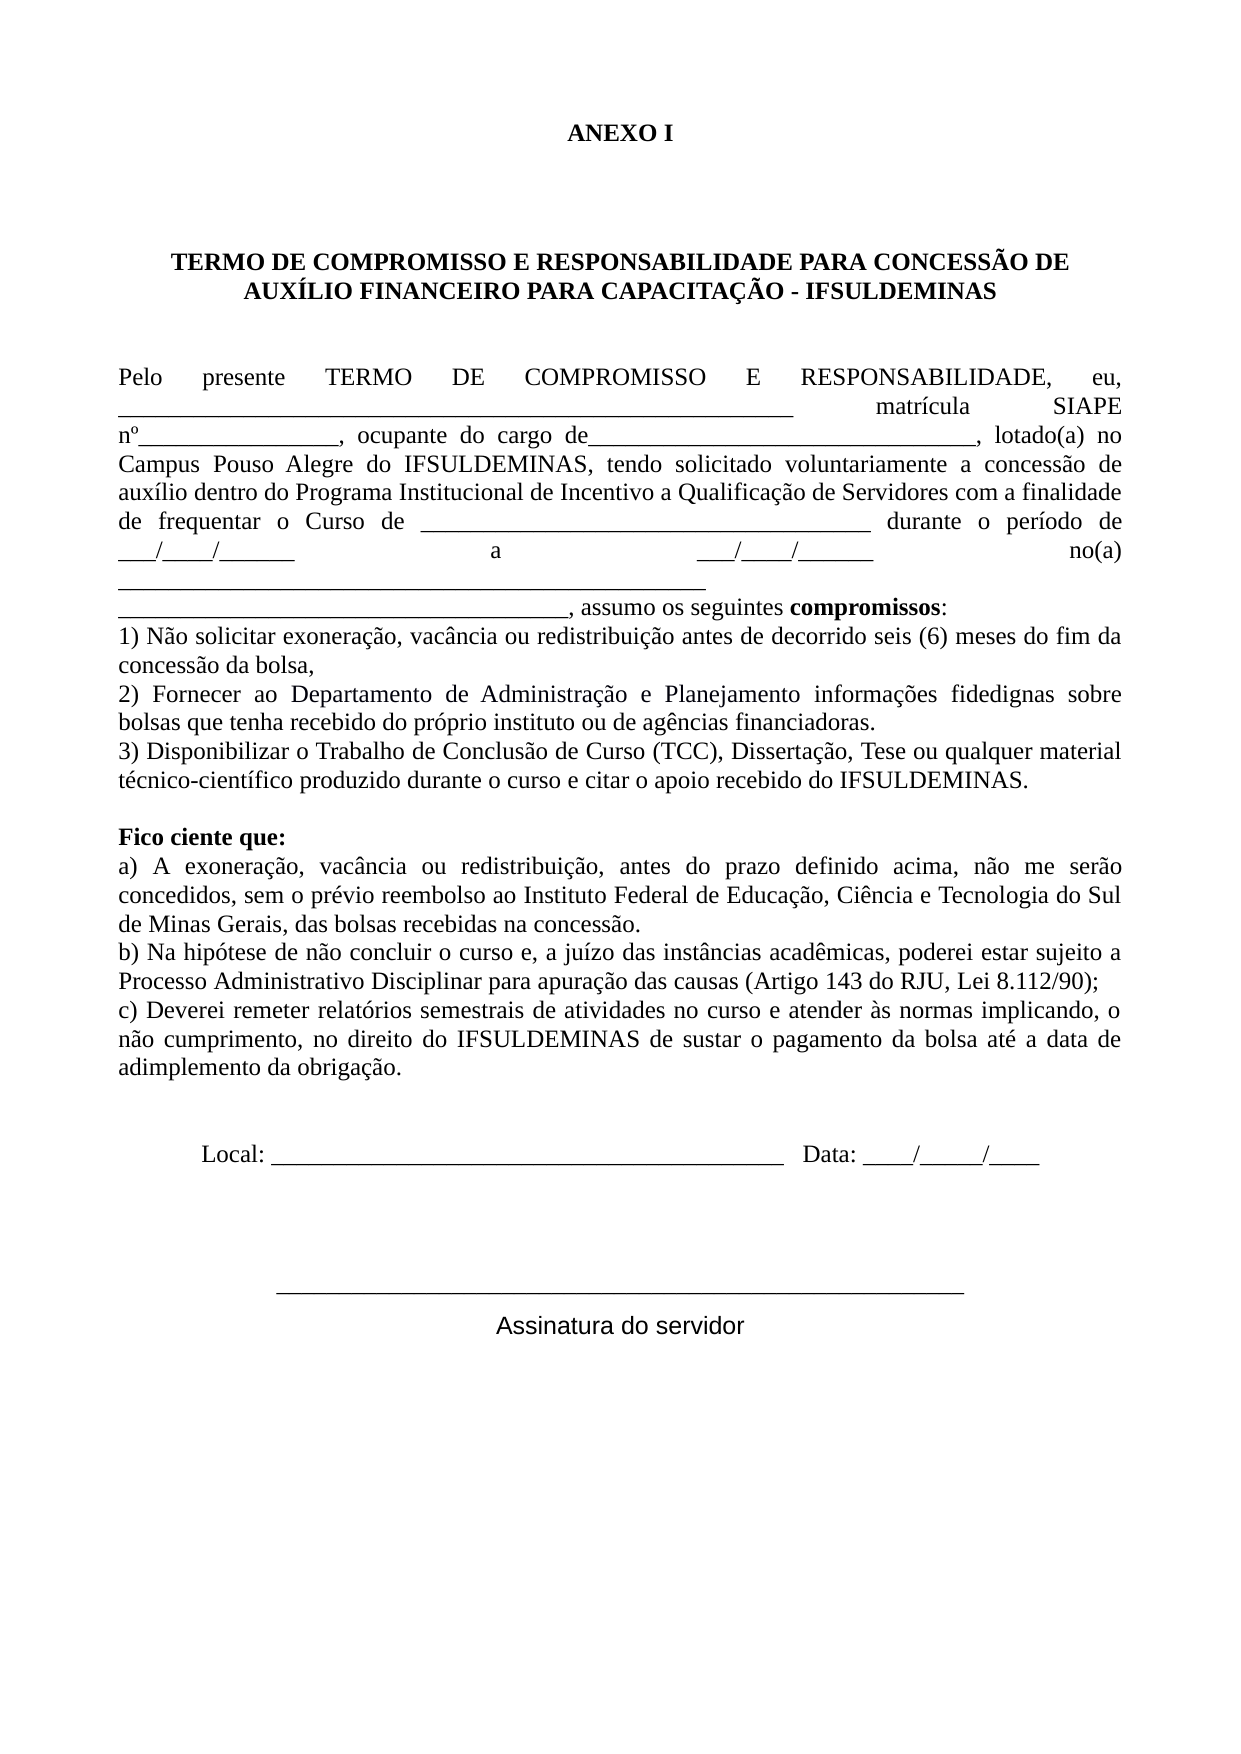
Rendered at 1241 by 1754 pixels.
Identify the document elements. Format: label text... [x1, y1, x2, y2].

text ANEXO I [118, 118, 1122, 147]
text _______________________________________________________ [118, 1268, 1122, 1297]
text 1) Não solicitar exoneração, vacância ou redistribuição antes de decorrido seis (6) meses do fim da concessão da bolsa, [118, 621, 1122, 679]
text Assinatura do servidor [118, 1311, 1122, 1340]
text Local: _________________________________________ Data: ____/_____/____ [118, 1139, 1122, 1167]
text b) Na hipótese de não concluir o curso e, a juízo das instâncias acadêmicas, poderei estar sujeito a Processo Administrativo Disciplinar para apuração das causas (Artigo 143 do RJU, Lei 8.112/90); [118, 937, 1122, 995]
text Fico ciente que: [118, 822, 1122, 851]
text a) A exoneração, vacância ou redistribuição, antes do prazo definido acima, não me serão concedidos, sem o prévio reembolso ao Instituto Federal de Educação, Ciência e Tecnologia do Sul de Minas Gerais, das bolsas recebidas na concessão. [118, 851, 1122, 937]
text 2) Fornecer ao Departamento de Administração e Planejamento informações fidedignas sobre bolsas que tenha recebido do próprio instituto ou de agências financiadoras. [118, 679, 1122, 736]
text 3) Disponibilizar o Trabalho de Conclusão de Curso (TCC), Dissertação, Tese ou qualquer material técnico-científico produzido durante o curso e citar o apoio recebido do IFSULDEMINAS. [118, 736, 1122, 794]
text TERMO DE COMPROMISSO E RESPONSABILIDADE PARA CONCESSÃO DE AUXÍLIO FINANCEIRO PARA CAPACITAÇÃO - IFSULDEMINAS [118, 247, 1122, 305]
text c) Deverei remeter relatórios semestrais de atividades no curso e atender às normas implicando, o não cumprimento, no direito do IFSULDEMINAS de sustar o pagamento da bolsa até a data de adimplemento da obrigação. [118, 995, 1122, 1081]
text Pelo presente TERMO DE COMPROMISSO E RESPONSABILIDADE, eu, ______________________________________________________ matrícula SIAPE nº________________, ocupante do cargo de_______________________________, lotado(a) no Campus Pouso Alegre do IFSULDEMINAS, tendo solicitado voluntariamente a concessão de auxílio dentro do Programa Institucional de Incentivo a Qualificação de Servidores com a finalidade de frequentar o Curso de ____________________________________ durante o período de ___/____/______ a ___/____/______ no(a) _______________________________________________ ____________________________________, assumo os seguintes compromissos: [118, 362, 1122, 621]
